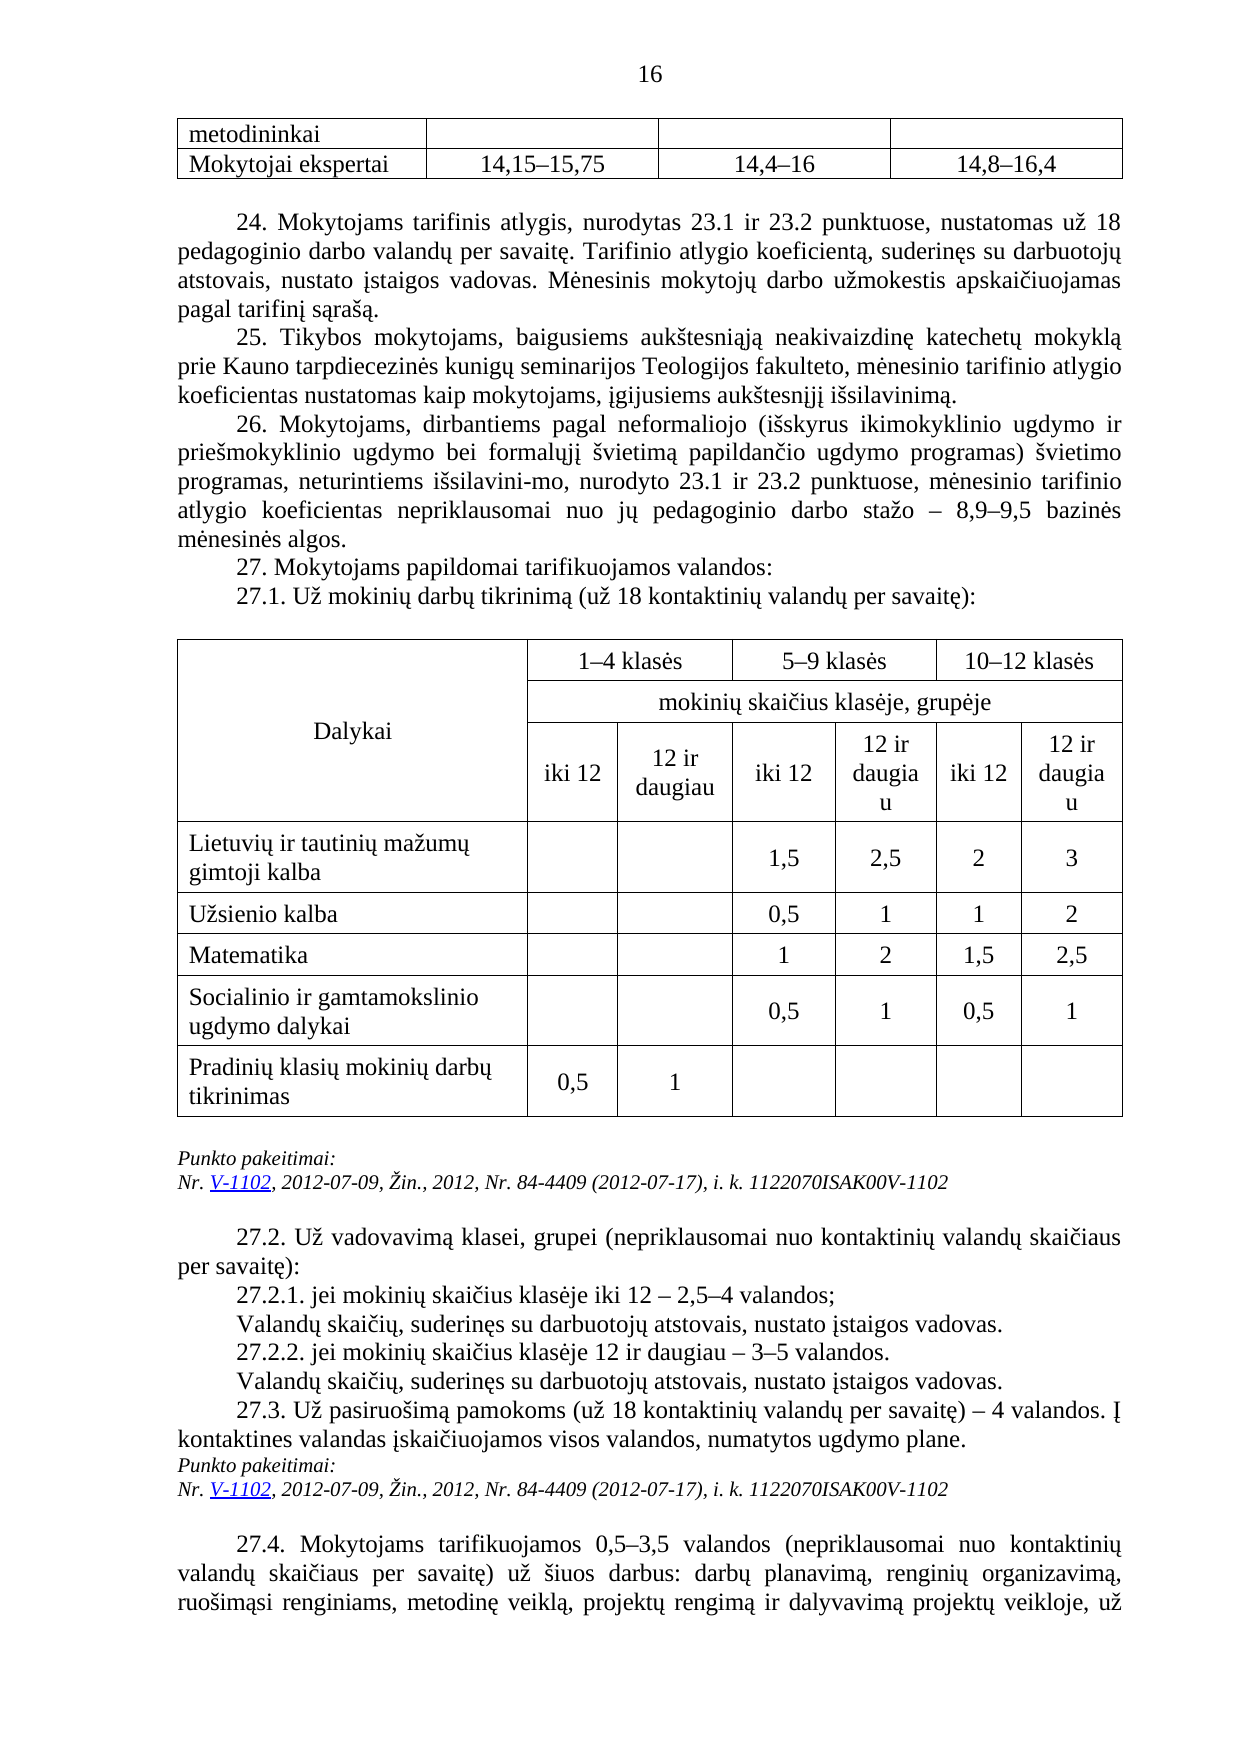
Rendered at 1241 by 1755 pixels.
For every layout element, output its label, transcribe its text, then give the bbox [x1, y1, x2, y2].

table_cell 2 [836, 934, 936, 975]
table_cell 12 ir daugiau [1022, 723, 1122, 821]
table_cell 12 ir daugiau [836, 723, 936, 821]
text 27.2.1. jei mokinių skaičius klasėje iki 12 – 2,5–4 valandos; [177, 1280, 1122, 1309]
table_cell iki 12 [937, 723, 1021, 821]
table_cell 0,5 [733, 893, 835, 933]
table_cell [618, 976, 732, 1045]
text 27.4. Mokytojams tarifikuojamos 0,5–3,5 valandos (nepriklausomai nuo kontaktinių valandų skaičiaus per savaitę) už šiuos darbus: darbų planavimą, renginių organizavimą, ruošimąsi renginiams, metodinę veiklą, projektų rengimą ir dalyvavimą projektų veikloje, už [177, 1529, 1122, 1616]
table_cell [1022, 1046, 1122, 1116]
table_cell [618, 934, 732, 975]
table_cell 3 [1022, 822, 1122, 892]
table_cell [427, 119, 658, 148]
table_cell [937, 1046, 1021, 1116]
table_cell 12 ir daugiau [618, 723, 732, 821]
table_cell [528, 893, 617, 933]
table_cell [528, 976, 617, 1045]
table_cell 2,5 [836, 822, 936, 892]
table_cell 1,5 [937, 934, 1021, 975]
table_cell 2,5 [1022, 934, 1122, 975]
text Nr. V-1102, 2012-07-09, Žin., 2012, Nr. 84-4409 (2012-07-17), i. k. 1122070ISAK00V-1102 [177, 1170, 1122, 1194]
table_cell [891, 119, 1122, 148]
table_cell [836, 1046, 936, 1116]
text Punkto pakeitimai: [177, 1146, 1122, 1170]
table_header 1–4 klasės [528, 640, 732, 680]
text Valandų skaičių, suderinęs su darbuotojų atstovais, nustato įstaigos vadovas. [177, 1366, 1122, 1395]
table_cell 1 [836, 976, 936, 1045]
table_header Dalykai [178, 640, 527, 821]
text Valandų skaičių, suderinęs su darbuotojų atstovais, nustato įstaigos vadovas. [177, 1309, 1122, 1337]
table_cell [618, 822, 732, 892]
table_cell 1,5 [733, 822, 835, 892]
table_cell 1 [937, 893, 1021, 933]
table_cell 14,15–15,75 [427, 149, 658, 178]
table_cell 0,5 [528, 1046, 617, 1116]
table_cell 1 [1022, 976, 1122, 1045]
table_cell [528, 934, 617, 975]
text 27.2. Už vadovavimą klasei, grupei (nepriklausomai nuo kontaktinių valandų skaičiaus per savaitę): [177, 1222, 1122, 1280]
table_cell 0,5 [937, 976, 1021, 1045]
table_cell 1 [836, 893, 936, 933]
table_cell 14,8–16,4 [891, 149, 1122, 178]
table_cell Matematika [178, 934, 527, 975]
text Punkto pakeitimai: [177, 1452, 1122, 1477]
table_cell [528, 822, 617, 892]
table_cell [733, 1046, 835, 1116]
table_cell 2 [937, 822, 1021, 892]
table_cell [618, 893, 732, 933]
text 27.1. Už mokinių darbų tikrinimą (už 18 kontaktinių valandų per savaitę): [177, 581, 1122, 610]
text Nr. V-1102, 2012-07-09, Žin., 2012, Nr. 84-4409 (2012-07-17), i. k. 1122070ISAK00V-1102 [177, 1477, 1122, 1501]
text 24. Mokytojams tarifinis atlygis, nurodytas 23.1 ir 23.2 punktuose, nustatomas už 18 pedagoginio darbo valandų per savaitę. Tarifinio atlygio koeficientą, suderinęs su darbuotojų atstovais, nustato įstaigos vadovas. Mėnesinis mokytojų darbo užmokestis apskaičiuojamas pagal tarifinį sąrašą. [177, 207, 1122, 322]
table_cell 1 [733, 934, 835, 975]
table_cell Pradinių klasių mokinių darbų tikrinimas [178, 1046, 527, 1116]
table_cell Mokytojai ekspertai [178, 149, 426, 178]
table_cell mokinių skaičius klasėje, grupėje [528, 681, 1122, 722]
table_cell 0,5 [733, 976, 835, 1045]
table_cell metodininkai [178, 119, 426, 148]
table_cell [659, 119, 890, 148]
text 27. Mokytojams papildomai tarifikuojamos valandos: [177, 552, 1122, 581]
table_cell iki 12 [528, 723, 617, 821]
text 25. Tikybos mokytojams, baigusiems aukštesniąją neakivaizdinę katechetų mokyklą prie Kauno tarpdiecezinės kunigų seminarijos Teologijos fakulteto, mėnesinio tarifinio atlygio koeficientas nustatomas kaip mokytojams, įgijusiems aukštesnįjį išsilavinimą. [177, 322, 1122, 409]
table_header 10–12 klasės [937, 640, 1122, 680]
table_cell 1 [618, 1046, 732, 1116]
text 27.3. Už pasiruošimą pamokoms (už 18 kontaktinių valandų per savaitę) – 4 valandos. Į kontaktines valandas įskaičiuojamos visos valandos, numatytos ugdymo plane. [177, 1395, 1122, 1452]
table_cell Lietuvių ir tautinių mažumų gimtoji kalba [178, 822, 527, 892]
text 27.2.2. jei mokinių skaičius klasėje 12 ir daugiau – 3–5 valandos. [177, 1337, 1122, 1366]
table_cell Užsienio kalba [178, 893, 527, 933]
table_cell Socialinio ir gamtamokslinio ugdymo dalykai [178, 976, 527, 1045]
text 26. Mokytojams, dirbantiems pagal neformaliojo (išskyrus ikimokyklinio ugdymo ir priešmokyklinio ugdymo bei formalųjį švietimą papildančio ugdymo programas) švietimo programas, neturintiems išsilavini-mo, nurodyto 23.1 ir 23.2 punktuose, mėnesinio tarifinio atlygio koeficientas nepriklausomai nuo jų pedagoginio darbo stažo – 8,9–9,5 bazinės mėnesinės algos. [177, 409, 1122, 552]
table_cell iki 12 [733, 723, 835, 821]
table_cell 14,4–16 [659, 149, 890, 178]
table_header 5–9 klasės [733, 640, 936, 680]
table_cell 2 [1022, 893, 1122, 933]
